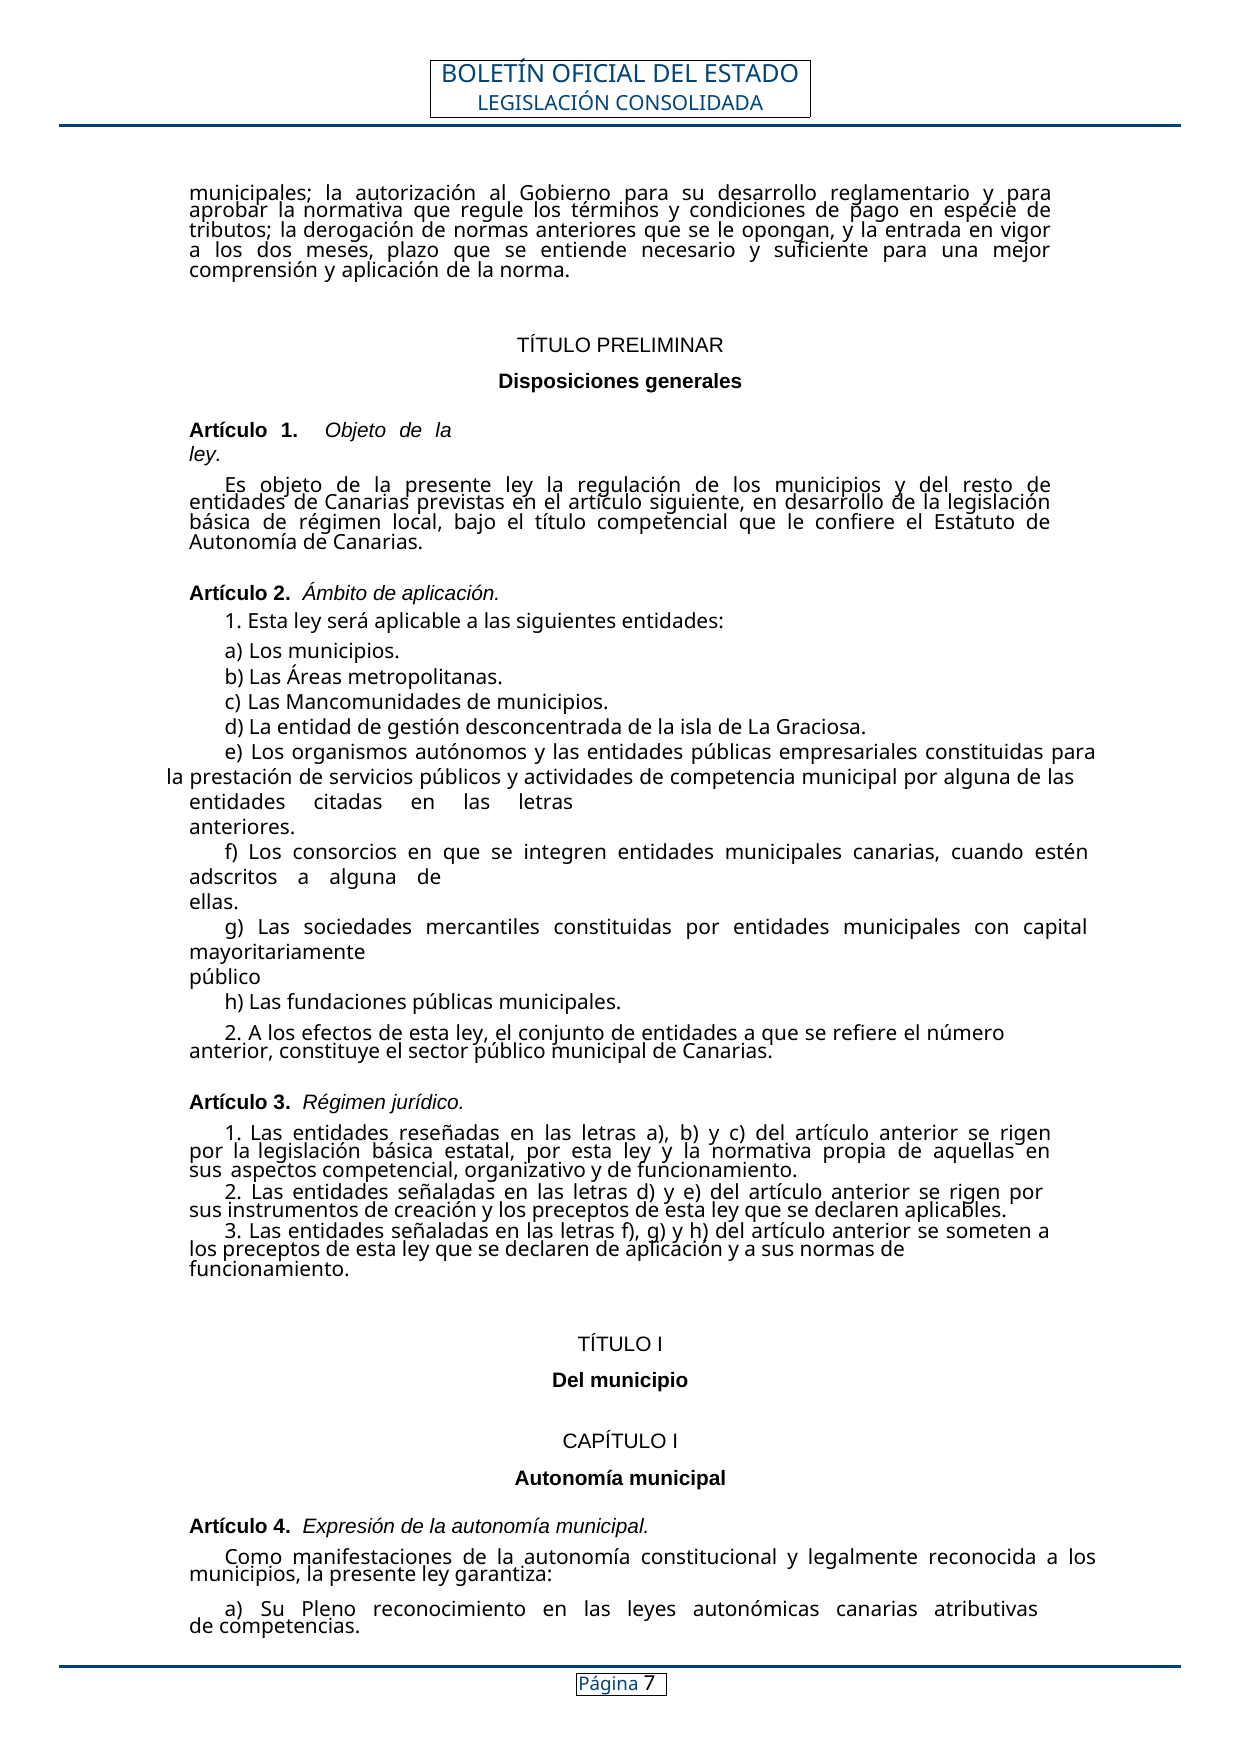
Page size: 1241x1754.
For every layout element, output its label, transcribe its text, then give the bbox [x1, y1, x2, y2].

text Artículo 3. Régimen jurídico. [189, 1090, 464, 1114]
text mayoritariamente público [189, 939, 422, 989]
text TÍTULO PRELIMINAR [320, 332, 920, 356]
subtitle Autonomía municipal [187, 1465, 1053, 1489]
list A los efectos de esta ley, el conjunto de entidades a que se refiere el número anterior, constituye el sector público municipal de Canarias. [189, 1025, 1051, 1064]
text la prestación de servicios públicos y actividades de competencia municipal por alguna de las [46, 764, 1194, 789]
list Los municipios. [224, 636, 1194, 664]
list Los consorcios en que se integren entidades municipales canarias, cuando estén [224, 839, 1194, 864]
subtitle Del municipio [46, 1368, 1194, 1392]
list Las sociedades mercantiles constituidas por entidades municipales con capital [224, 914, 1194, 939]
list Su Pleno reconocimiento en las leyes autonómicas canarias atributivas de competencias. [189, 1601, 1051, 1640]
list Las entidades reseñadas en las letras a), b) y c) del artículo anterior se rigen por la legislación básica estatal, por esta ley y la normativa propia de aquellas en sus aspectos competencial, organizativo y de funcionamiento. [189, 1125, 1051, 1184]
list Las entidades señaladas en las letras f), g) y h) del artículo anterior se someten a los preceptos de esta ley que se declaren de aplicación y a sus normas de funcionamiento. [189, 1223, 1051, 1282]
text CAPÍTULO I [187, 1429, 1053, 1453]
list La entidad de gestión desconcentrada de la isla de La Graciosa. [224, 714, 1194, 739]
text Es objeto de la presente ley la regulación de los municipios y del resto de entidades de Canarias previstas en el artículo siguiente, en desarrollo de la legislación básica de régimen local, bajo el título competencial que le confiere el Estatuto de Autonomía de Canarias. [189, 477, 1051, 555]
text TÍTULO I [187, 1331, 1053, 1355]
list Las Áreas metropolitanas. [224, 664, 1194, 689]
text Como manifestaciones de la autonomía constitucional y legalmente reconocida a los municipios, la presente ley garantiza: [189, 1549, 1152, 1588]
text Artículo 1. Objeto de la ley. [189, 418, 452, 466]
text municipales; la autorización al Gobierno para su desarrollo reglamentario y para aprobar la normativa que regule los términos y condiciones de pago en especie de tributos; la derogación de normas anteriores que se le opongan, y la entrada en vigor a los dos meses, plazo que se entiende necesario y suficiente para una mejor comprensión y aplicación de la norma. [189, 185, 1051, 283]
text Artículo 2. Ámbito de aplicación. [189, 581, 501, 605]
list Las fundaciones públicas municipales. [224, 989, 1194, 1014]
text Artículo 4. Expresión de la autonomía municipal. [189, 1514, 650, 1538]
text entidades citadas en las letras anteriores. [189, 789, 573, 839]
list Esta ley será aplicable a las siguientes entidades: [189, 606, 1194, 635]
subtitle Disposiciones generales [187, 369, 1053, 393]
text adscritos a alguna de ellas. [189, 864, 441, 914]
list Los organismos autónomos y las entidades públicas empresariales constituidas para [224, 739, 1194, 764]
list Las entidades señaladas en las letras d) y e) del artículo anterior se rigen por sus instrumentos de creación y los preceptos de esta ley que se declaren aplicables. [189, 1184, 1051, 1223]
list Las Mancomunidades de municipios. [224, 689, 1194, 714]
